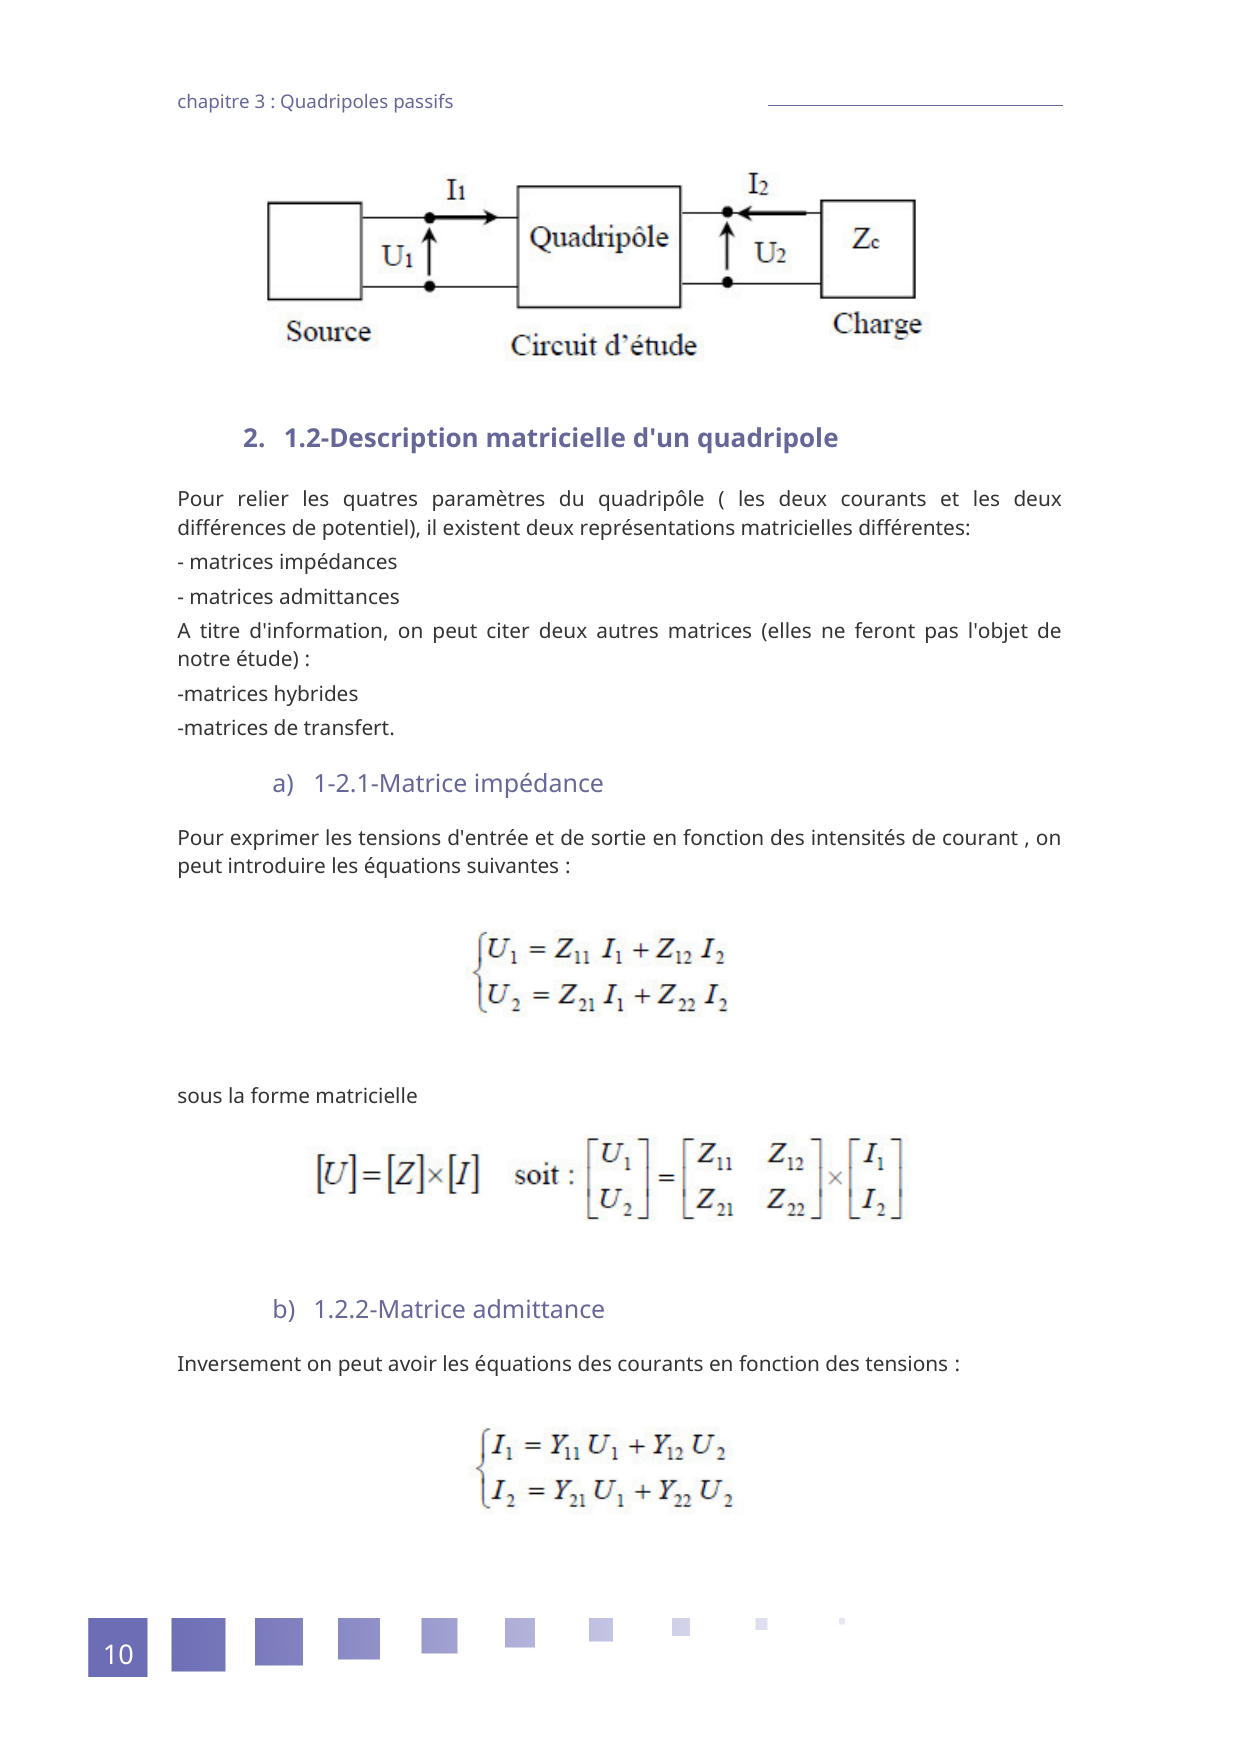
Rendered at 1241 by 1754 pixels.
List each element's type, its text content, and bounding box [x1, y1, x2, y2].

title 1.2-Description matricielle d'un quadripole [236, 420, 1063, 456]
text A titre d'information, on peut citer deux autres matrices (elles ne feront pas l'objet de notre étude) : [177, 616, 1063, 673]
picture [88, 1618, 889, 1678]
text Pour exprimer les tensions d'entrée et de sortie en fonction des intensités de courant , on peut introduire les équations suivantes : [177, 823, 1063, 879]
text -matrices hybrides [177, 679, 1063, 707]
picture [241, 148, 999, 387]
picture [307, 1134, 933, 1235]
text - matrices impédances [177, 547, 1063, 576]
text - matrices admittances [177, 582, 1063, 610]
title 1.2.2-Matrice admittance [266, 1292, 1063, 1326]
text sous la forme matricielle [177, 1081, 1063, 1109]
text Pour relier les quatres paramètres du quadripôle ( les deux courants et les deux différences de potentiel), il existent deux représentations matricielles différentes: [177, 484, 1063, 541]
picture [440, 904, 800, 1043]
picture [456, 1402, 784, 1540]
title 1-2.1-Matrice impédance [266, 765, 1063, 799]
text Inversement on peut avoir les équations des courants en fonction des tensions : [177, 1349, 1063, 1377]
text -matrices de transfert. [177, 713, 1063, 742]
